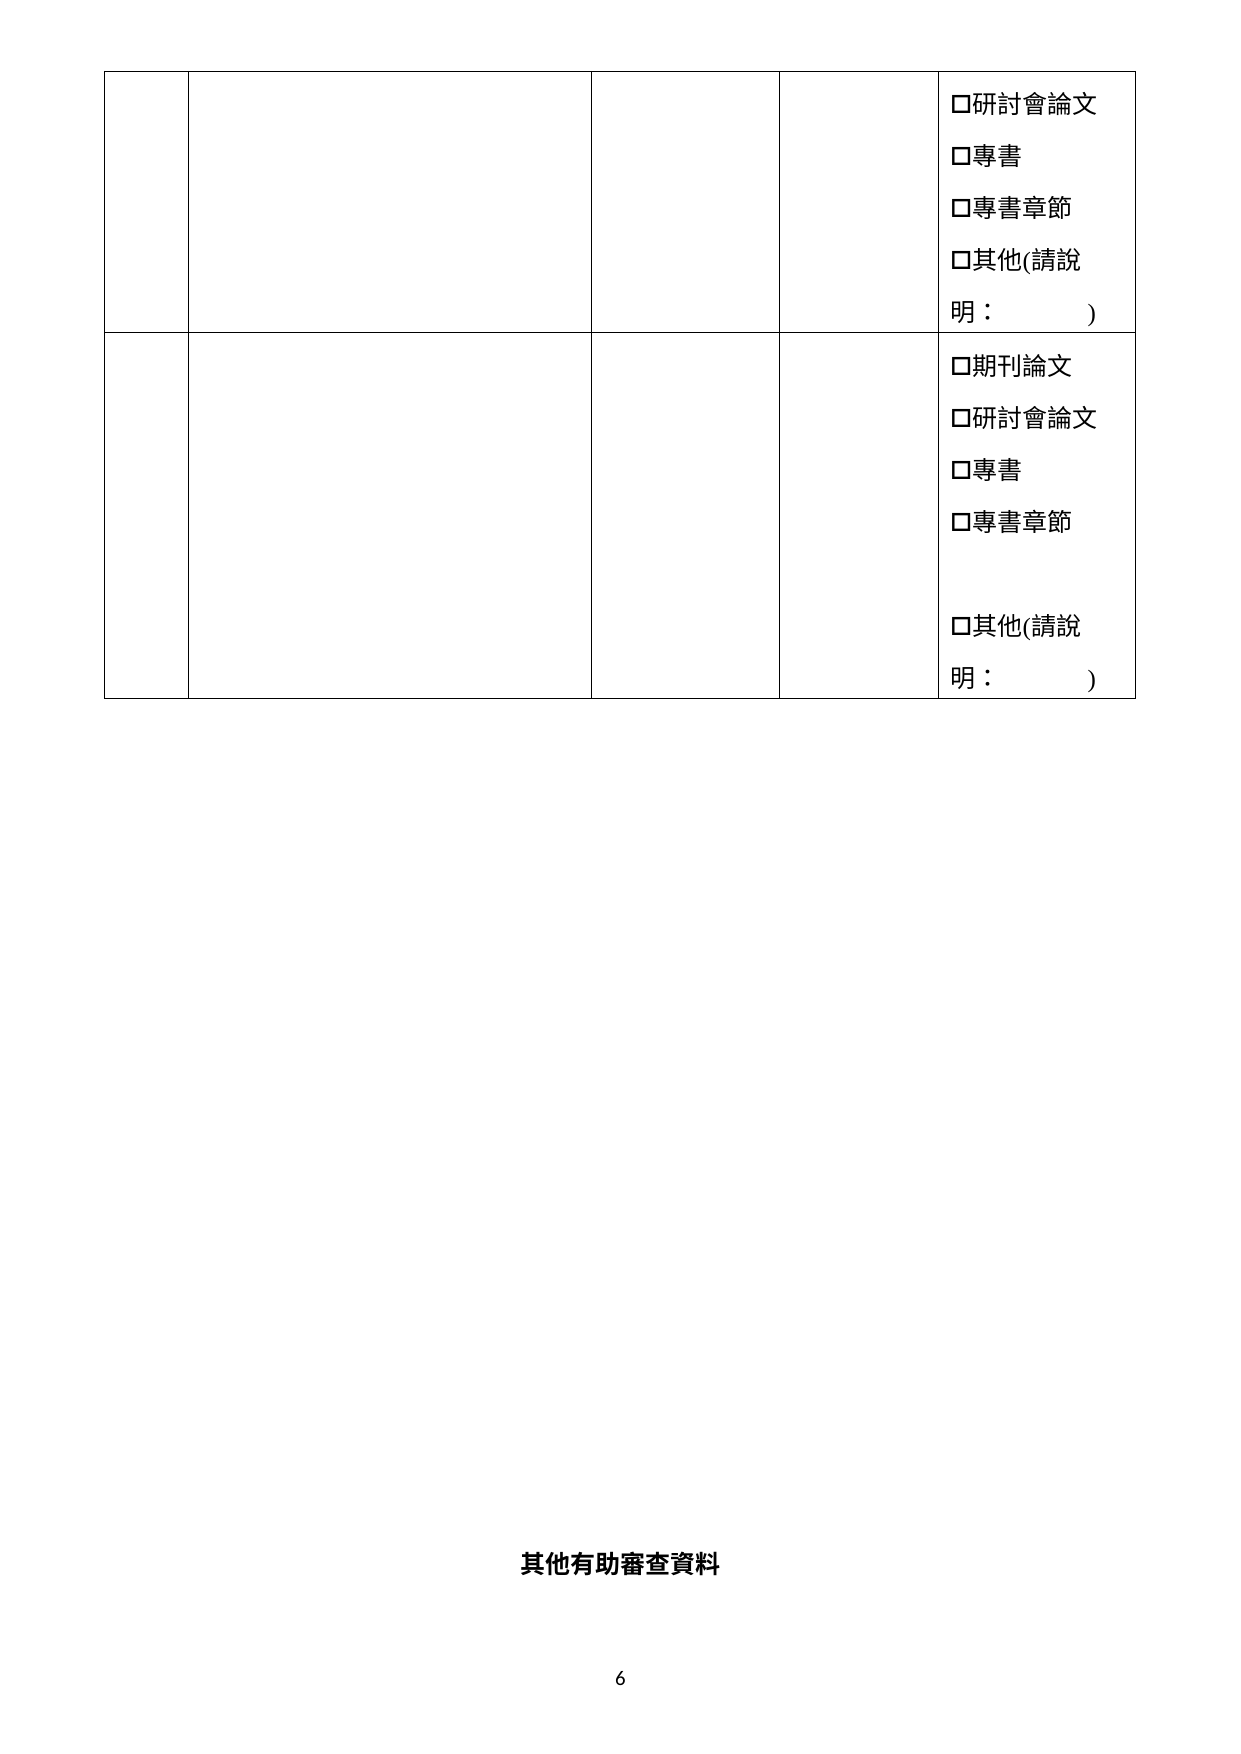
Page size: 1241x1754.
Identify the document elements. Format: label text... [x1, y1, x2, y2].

table_cell [592, 72, 779, 332]
table_cell 期刊論文 研討會論文 專書 專書章節 其他(請說明： ) [939, 333, 1135, 698]
table_cell [105, 72, 188, 332]
table_cell [780, 72, 938, 332]
text 其他有助審查資料 [100, 1532, 1140, 1584]
table_cell [189, 72, 591, 332]
table_cell [105, 333, 188, 698]
table_cell [592, 333, 779, 698]
table_cell 研討會論文 專書 專書章節 其他(請說明： ) [939, 72, 1135, 332]
table_cell [189, 333, 591, 698]
table_cell [780, 333, 938, 698]
